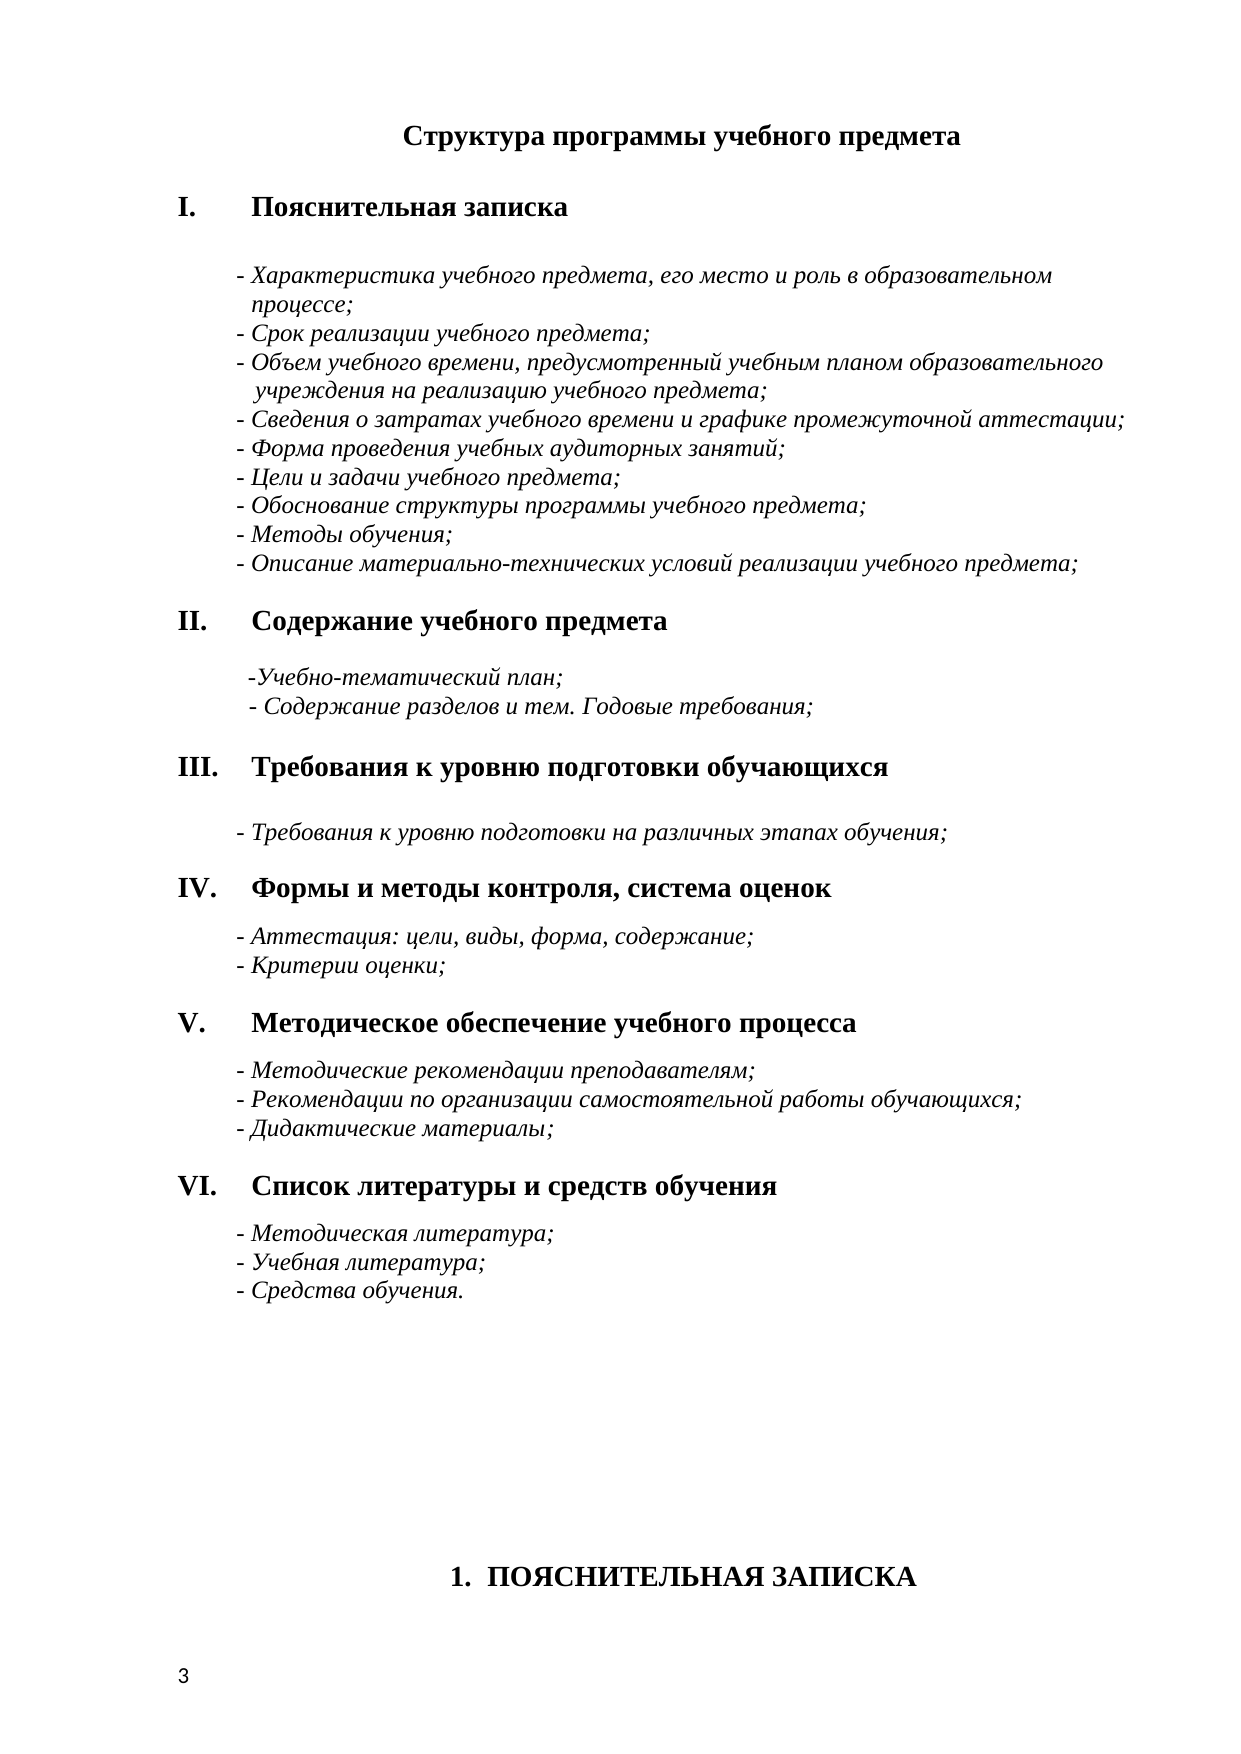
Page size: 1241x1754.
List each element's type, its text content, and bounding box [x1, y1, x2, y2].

text III. Требования к уровню подготовки обучающихся [177, 749, 1152, 783]
text - Содержание разделов и тем. Годовые требования; [177, 691, 1152, 720]
text V. Методическое обеспечение учебного процесса [177, 1005, 1152, 1038]
text - Сведения о затратах учебного времени и графике промежуточной аттестации; [177, 404, 1152, 433]
text - Методическая литература; [177, 1218, 1152, 1247]
text - Форма проведения учебных аудиторных занятий; [177, 433, 1152, 462]
text Структура программы учебного предмета [328, 118, 1152, 152]
text - Обоснование структуры программы учебного предмета; [177, 490, 1152, 519]
text - Аттестация: цели, виды, форма, содержание; [177, 921, 1152, 950]
text II. Содержание учебного предмета [177, 603, 1152, 637]
text - Описание материально-технических условий реализации учебного предмета; [177, 548, 1152, 577]
text - Характеристика учебного предмета, его место и роль в образовательном процессе; [177, 260, 1152, 318]
text - Срок реализации учебного предмета; [177, 318, 1152, 347]
text учреждения на реализацию учебного предмета; [177, 375, 1152, 404]
text - Методические рекомендации преподавателям; [177, 1055, 1152, 1084]
text I. Пояснительная записка [177, 189, 1152, 223]
text VI. Список литературы и средств обучения [177, 1168, 1152, 1201]
text - Учебная литература; [177, 1247, 1152, 1276]
text - Объем учебного времени, предусмотренный учебным планом образовательного [177, 347, 1152, 375]
text - Цели и задачи учебного предмета; [177, 462, 1152, 490]
text - Требования к уровню подготовки на различных этапах обучения; [177, 817, 1152, 846]
text -Учебно-тематический план; [177, 662, 1152, 691]
text - Дидактические материалы ; [177, 1113, 1152, 1141]
text - Средства обучения. [177, 1276, 1152, 1304]
text - Рекомендации по организации самостоятельной работы обучающихся; [177, 1084, 1152, 1113]
list ПОЯСНИТЕЛЬНАЯ ЗАПИСКА [215, 1559, 1152, 1593]
text - Методы обучения; [177, 519, 1152, 548]
text IV. Формы и методы контроля, система оценок [177, 871, 1152, 904]
text - Критерии оценки; [177, 950, 1152, 978]
